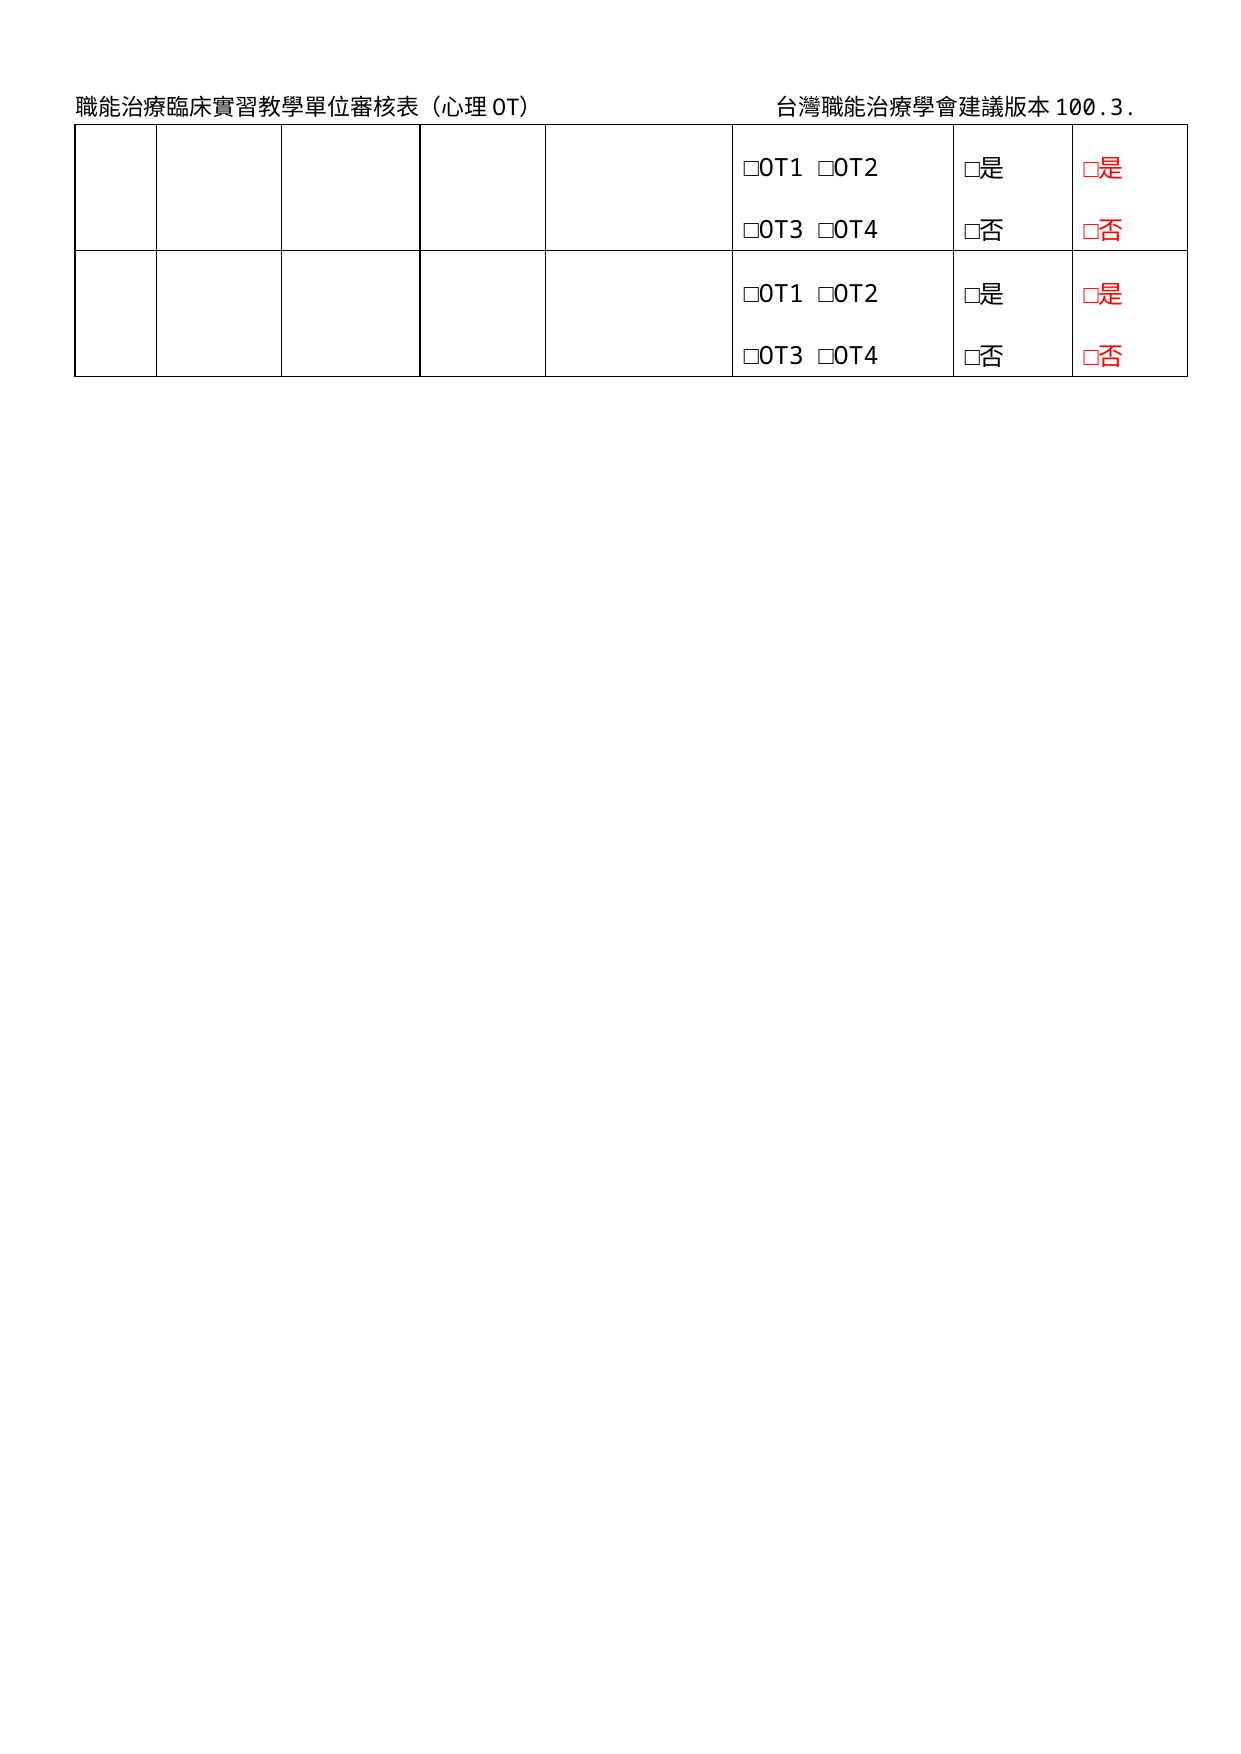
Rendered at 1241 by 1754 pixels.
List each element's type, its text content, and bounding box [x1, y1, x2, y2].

table_cell [157, 125, 281, 249]
table_cell [157, 251, 281, 376]
table_cell □是 □否 [954, 125, 1072, 249]
table_cell [76, 125, 156, 249]
table_cell □是 □否 [954, 251, 1072, 376]
table_cell □OT1 □OT2 □OT3 □OT4 [733, 125, 953, 249]
table_cell [421, 251, 545, 376]
table_cell □是 □否 [1073, 251, 1187, 376]
table_cell [546, 125, 732, 249]
table_cell [282, 251, 419, 376]
table_cell [282, 125, 419, 249]
table_cell [421, 125, 545, 249]
table_cell □是 □否 [1073, 125, 1187, 249]
table_cell [76, 251, 156, 376]
table_cell [546, 251, 732, 376]
table_cell □OT1 □OT2 □OT3 □OT4 [733, 251, 953, 376]
